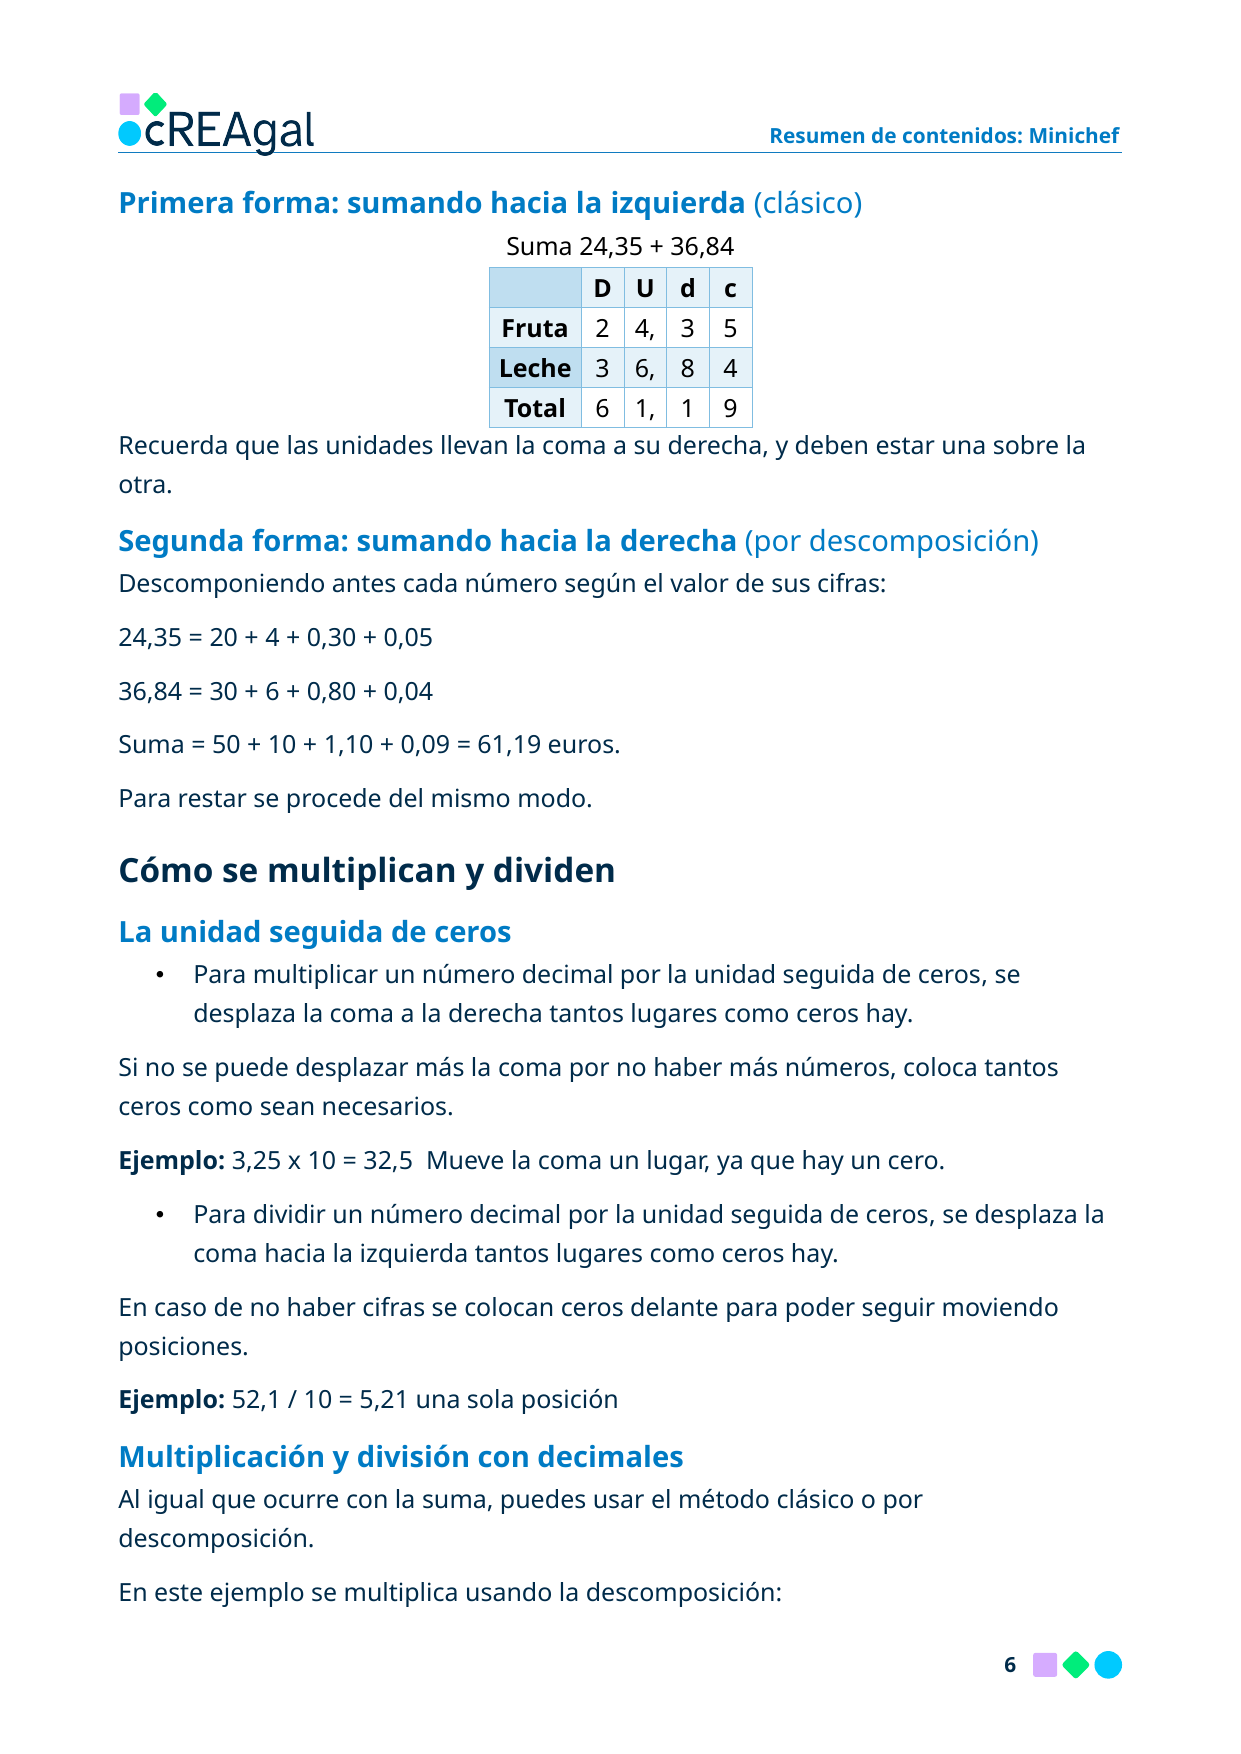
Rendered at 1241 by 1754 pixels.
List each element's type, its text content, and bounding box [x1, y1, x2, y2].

text En caso de no haber cifras se colocan ceros delante para poder seguir moviendo posiciones. [118, 1289, 1122, 1362]
table_header d [667, 268, 709, 307]
text Si no se puede desplazar más la coma por no haber más números, coloca tantos ceros como sean necesarios. [118, 1049, 1122, 1123]
text Suma 24,35 + 36,84 [118, 228, 1122, 262]
table_cell Total [490, 388, 581, 427]
text En este ejemplo se multiplica usando la descomposición: [118, 1574, 1122, 1608]
table_cell 4 [710, 348, 752, 387]
subtitle Multiplicación y división con decimales [118, 1436, 1122, 1476]
text Ejemplo: 52,1 / 10 = 5,21 una sola posición [118, 1382, 1122, 1416]
table_header U [625, 268, 666, 307]
table_cell 4, [625, 308, 666, 347]
table_cell 5 [710, 308, 752, 347]
table_cell 3 [667, 308, 709, 347]
subtitle La unidad seguida de ceros [118, 911, 1122, 951]
subtitle Cómo se multiplican y dividen [118, 846, 1122, 892]
table_cell 8 [667, 348, 709, 387]
table_header D [582, 268, 624, 307]
table_cell 1 [667, 388, 709, 427]
table_header [490, 268, 581, 307]
table_cell 6, [625, 348, 666, 387]
text Recuerda que las unidades llevan la coma a su derecha, y deben estar una sobre la otra. [118, 427, 1122, 501]
table_cell 3 [582, 348, 624, 387]
text Para restar se procede del mismo modo. [118, 781, 1122, 815]
subtitle Segunda forma: sumando hacia la derecha (por descomposición) [118, 520, 1122, 560]
text 36,84 = 30 + 6 + 0,80 + 0,04 [118, 673, 1122, 707]
table_cell Fruta [490, 308, 581, 347]
picture [118, 93, 314, 156]
subtitle Primera forma: sumando hacia la izquierda (clásico) [118, 182, 1122, 222]
table_cell 6 [582, 388, 624, 427]
table_cell 9 [710, 388, 752, 427]
table_cell Leche [490, 348, 581, 387]
text Al igual que ocurre con la suma, puedes usar el método clásico o por descomposición. [118, 1481, 1122, 1555]
text Suma = 50 + 10 + 1,10 + 0,09 = 61,19 euros. [118, 727, 1122, 761]
text Ejemplo: 3,25 x 10 = 32,5 Mueve la coma un lugar, ya que hay un cero. [118, 1142, 1122, 1177]
text Descomponiendo antes cada número según el valor de sus cifras: [118, 566, 1122, 600]
table_cell 1, [625, 388, 666, 427]
list Para multiplicar un número decimal por la unidad seguida de ceros, se desplaza la coma a la derecha tantos lugares como ceros hay. [156, 957, 1122, 1030]
table_cell 2 [582, 308, 624, 347]
list Para dividir un número decimal por la unidad seguida de ceros, se desplaza la coma hacia la izquierda tantos lugares como ceros hay. [156, 1196, 1122, 1269]
table_header c [710, 268, 752, 307]
text 24,35 = 20 + 4 + 0,30 + 0,05 [118, 620, 1122, 654]
